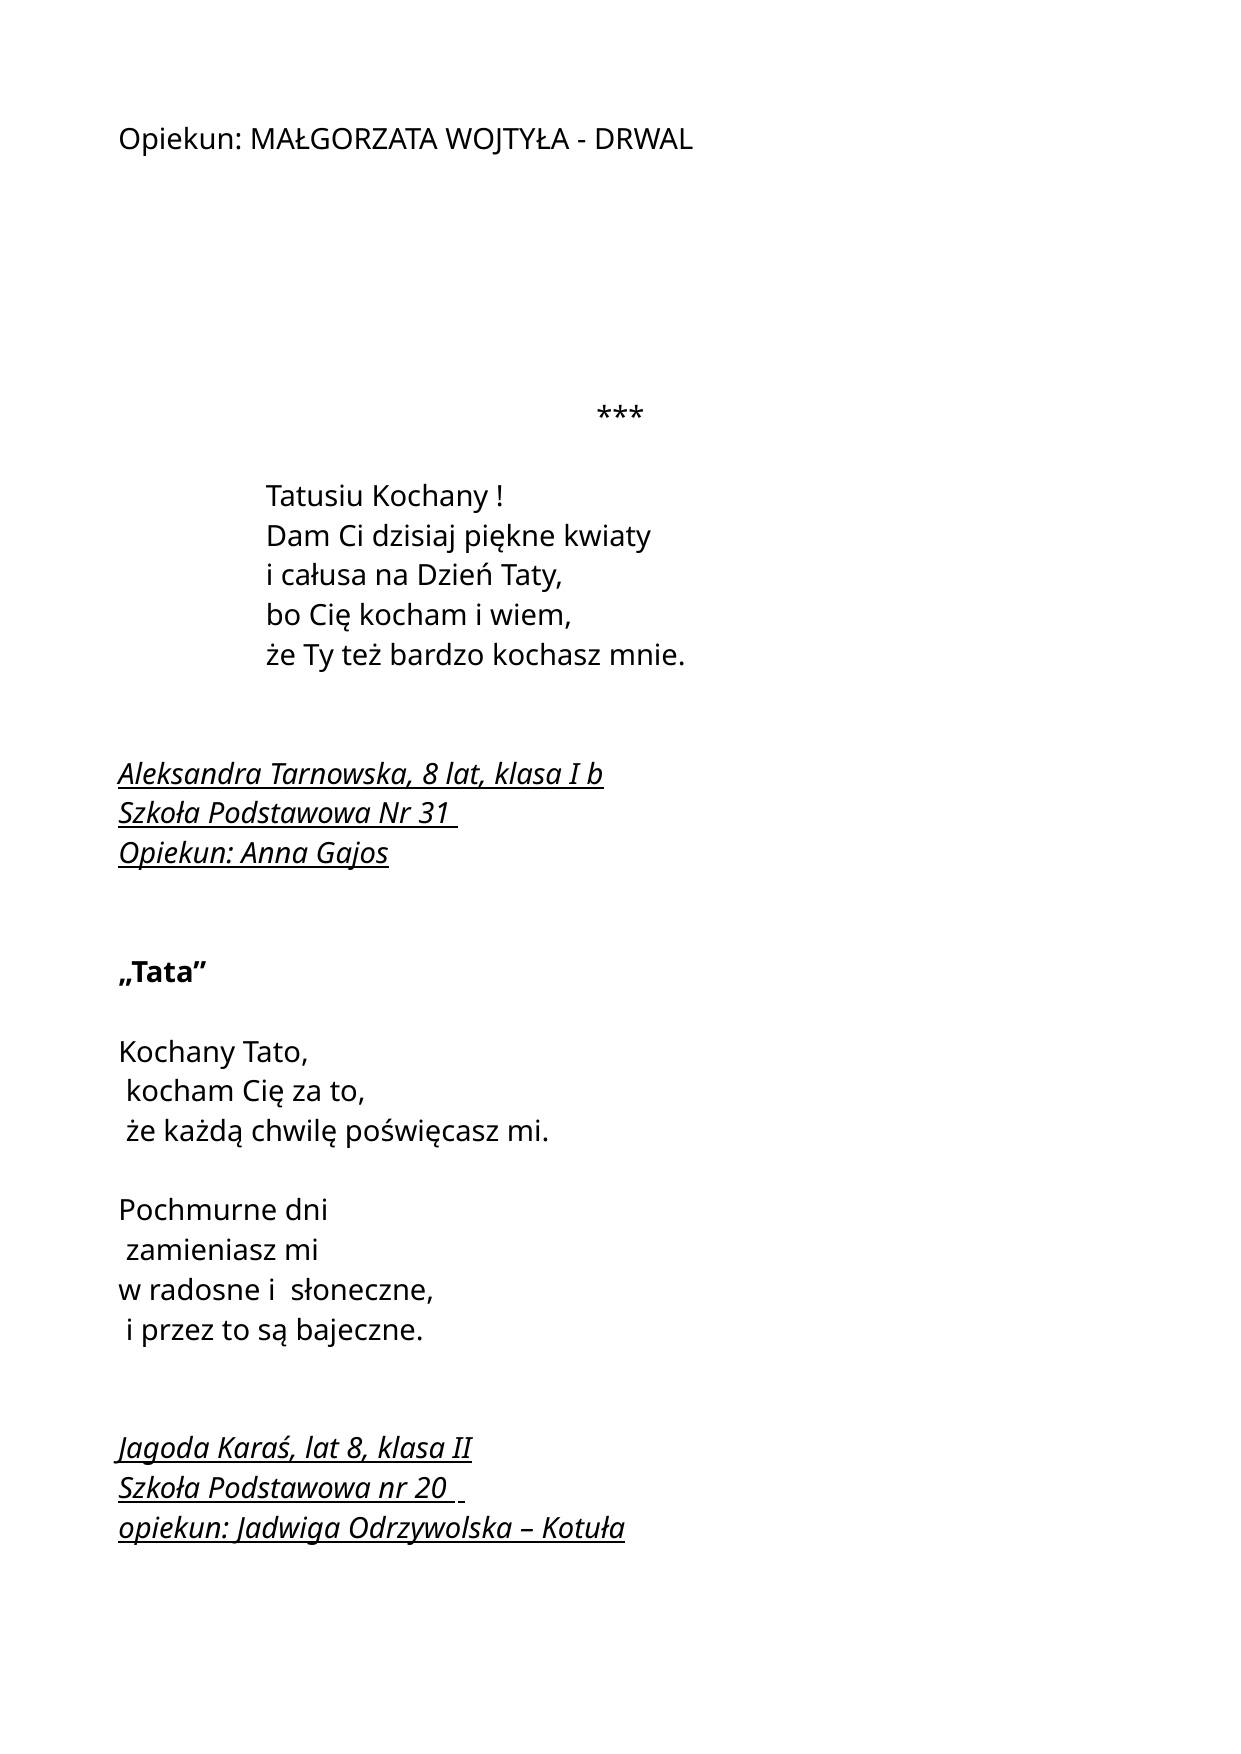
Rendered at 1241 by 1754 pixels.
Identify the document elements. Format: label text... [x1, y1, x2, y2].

text Aleksandra Tarnowska, 8 lat, klasa I b [118, 753, 1122, 793]
table_header Jagoda Karaś, lat 8, klasa II Szkoła Podstawowa nr 20 opiekun: Jadwiga Odrzywolska – Kotuła [107, 1428, 1066, 1615]
text że każdą chwilę poświęcasz mi. [118, 1110, 1122, 1150]
text Kochany Tato, [118, 1031, 1122, 1071]
text i całusa na Dzień Taty, [192, 555, 1122, 594]
text że Ty też bardzo kochasz mnie. [192, 634, 1122, 674]
text i przez to są bajeczne. [118, 1309, 1122, 1348]
text Pochmurne dni [118, 1190, 1122, 1229]
text kocham Cię za to, [118, 1071, 1122, 1110]
text Tatusiu Kochany ! [192, 475, 1122, 515]
text bo Cię kocham i wiem, [192, 594, 1122, 634]
text „Tata” [118, 952, 1122, 991]
text Opiekun: Anna Gajos [118, 832, 1122, 872]
text *** [118, 396, 1122, 436]
text Opiekun: MAŁGORZATA WOJTYŁA - DRWAL [118, 118, 1122, 158]
text w radosne i słoneczne, [118, 1269, 1122, 1309]
text zamieniasz mi [118, 1229, 1122, 1269]
text Dam Ci dzisiaj piękne kwiaty [192, 515, 1122, 555]
text Szkoła Podstawowa Nr 31 [118, 793, 1122, 832]
